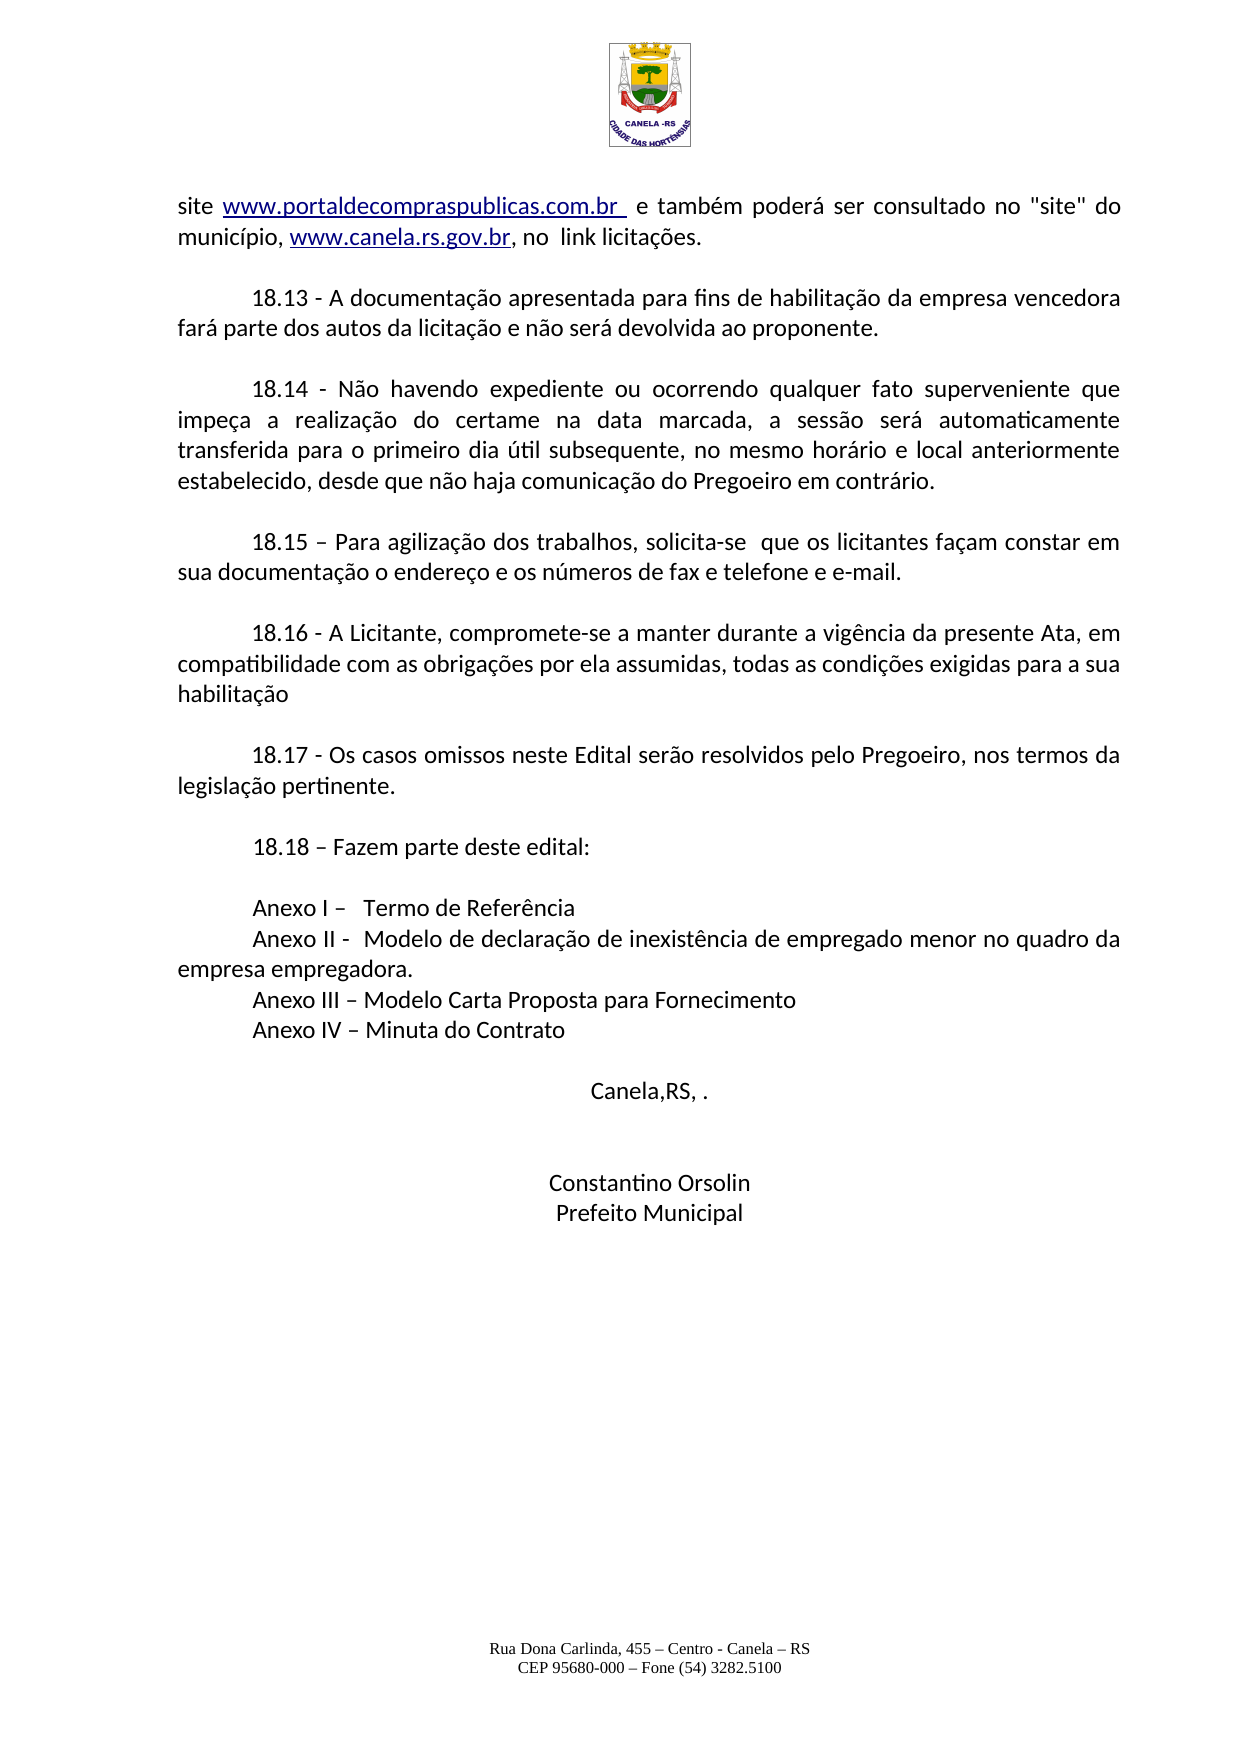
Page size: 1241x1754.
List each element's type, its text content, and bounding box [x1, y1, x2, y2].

text Prefeito Municipal [177, 1197, 1122, 1228]
text Canela,RS, . [177, 1075, 1122, 1106]
text 18.14 - Não havendo expediente ou ocorrendo qualquer fato superveniente que impeça a realização do certame na data marcada, a sessão será automaticamente transferida para o primeiro dia útil subsequente, no mesmo horário e local anteriormente estabelecido, desde que não haja comunicação do Pregoeiro em contrário. [177, 373, 1122, 495]
picture [610, 44, 690, 146]
text Constantino Orsolin [177, 1167, 1122, 1197]
text Anexo IV – Minuta do Contrato [177, 1014, 1122, 1045]
text Anexo I – Termo de Referência [177, 892, 1122, 923]
text site www.portaldecompraspublicas.com.br e também poderá ser consultado no "site" do município, www.canela.rs.gov.br, no link licitações. [177, 190, 1122, 251]
text 18.15 – Para agilização dos trabalhos, solicita-se que os licitantes façam constar em sua documentação o endereço e os números de fax e telefone e e-mail. [177, 526, 1122, 587]
text 18.17 - Os casos omissos neste Edital serão resolvidos pelo Pregoeiro, nos termos da legislação pertinente. [177, 739, 1122, 801]
text 18.16 - A Licitante, compromete-se a manter durante a vigência da presente Ata, em compatibilidade com as obrigações por ela assumidas, todas as condições exigidas para a sua habilitação [177, 617, 1122, 709]
text Anexo III – Modelo Carta Proposta para Fornecimento [177, 984, 1122, 1014]
text 18.18 – Fazem parte deste edital: [177, 831, 1122, 862]
text Anexo II - Modelo de declaração de inexistência de empregado menor no quadro da empresa empregadora. [177, 923, 1122, 984]
text 18.13 - A documentação apresentada para fins de habilitação da empresa vencedora fará parte dos autos da licitação e não será devolvida ao proponente. [177, 282, 1122, 343]
